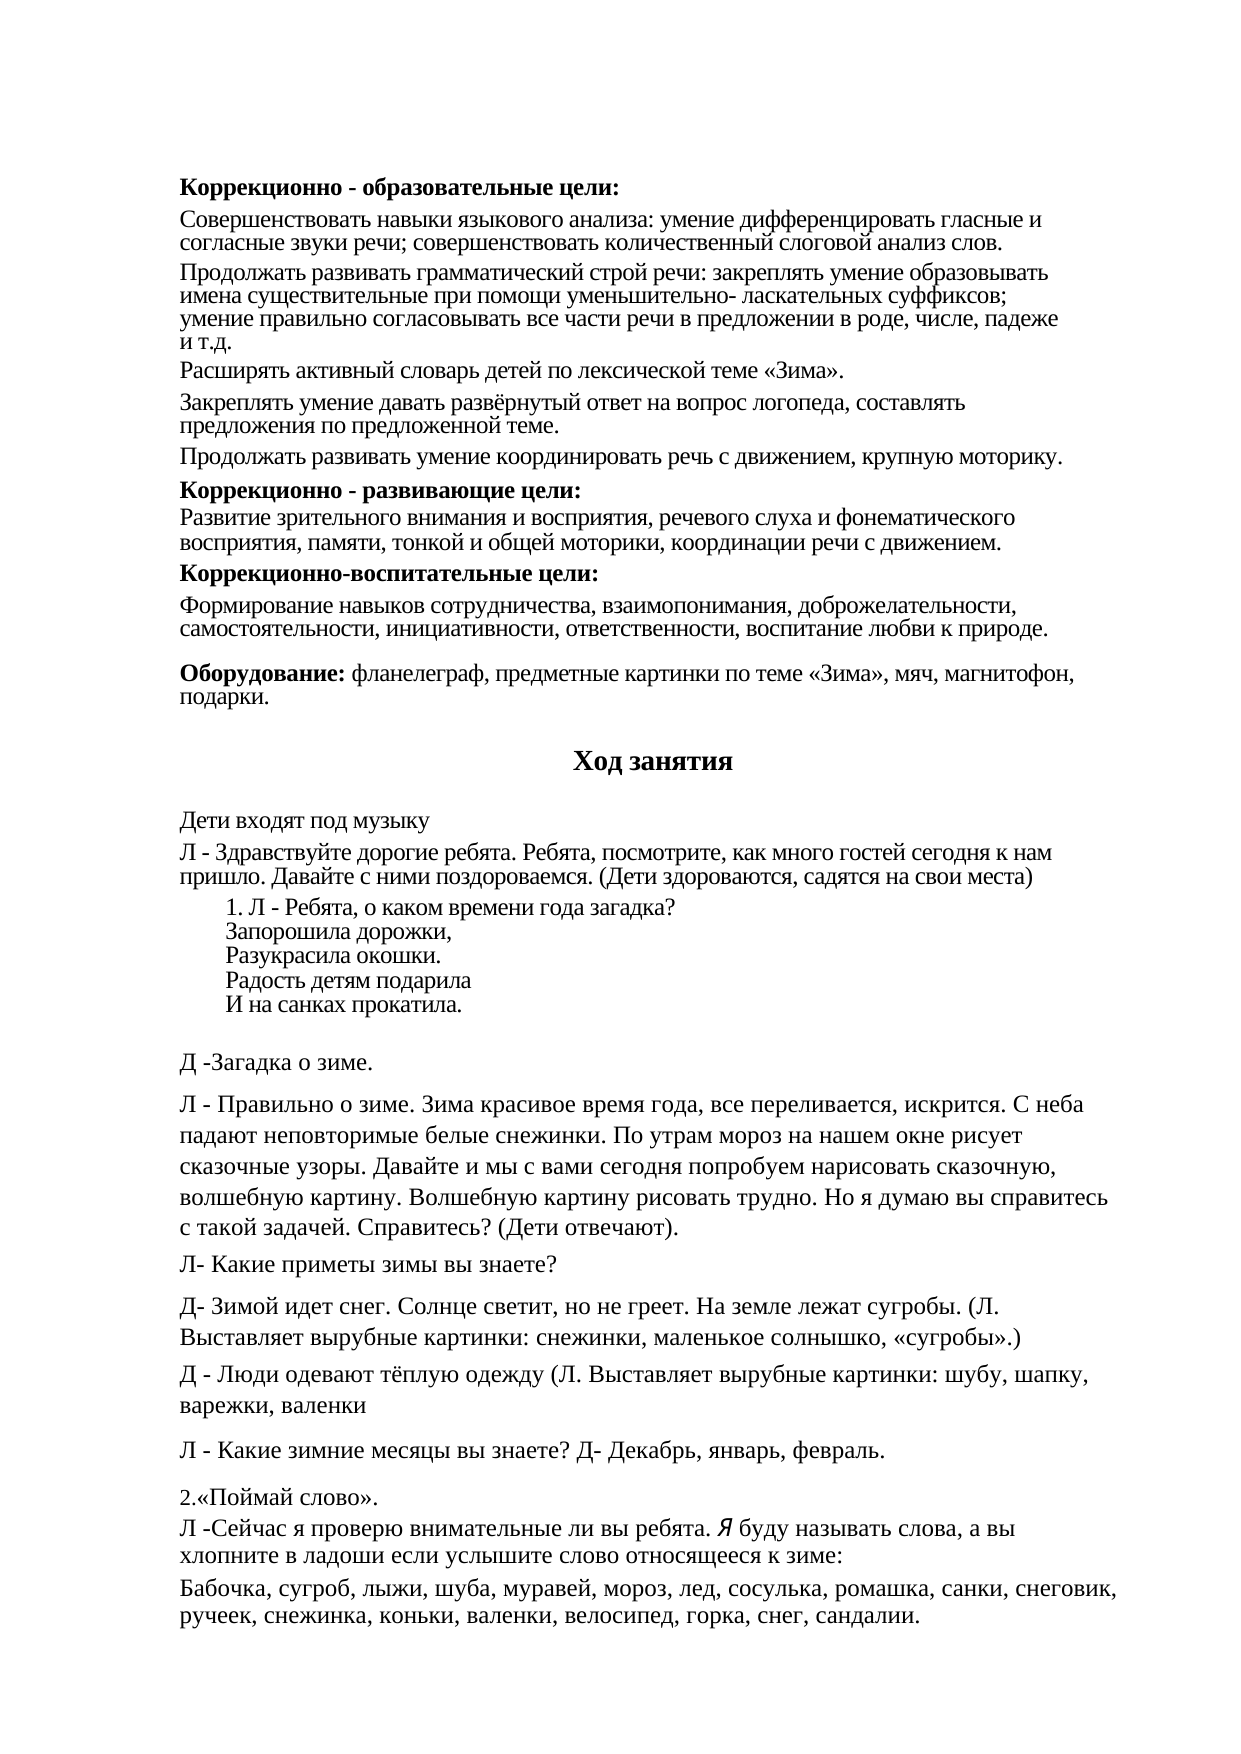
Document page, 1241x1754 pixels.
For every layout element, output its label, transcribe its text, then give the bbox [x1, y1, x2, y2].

text Ход занятия [734, 752, 1127, 776]
text Развитие зрительного внимания и восприятия, речевого слуха и фонематического восприятия, памяти, тонкой и общей моторики, координации речи с движением. [179, 505, 1127, 555]
list «Поймай слово». [179, 1468, 1152, 1515]
text Продолжать развивать грамматический строй речи: закреплять умение образовывать имена существительные при помощи уменьшительно- ласкательных суффиксов; умение правильно согласовывать все части речи в предложении в роде, числе, падеже и т.д. [179, 262, 1127, 354]
text Расширять активный словарь детей по лексической теме «Зима». [179, 363, 1152, 382]
text Л - Какие зимние месяцы вы знаете? Д- Декабрь, январь, февраль. [179, 1420, 1118, 1468]
text Дети входят под музыку [193, 813, 1152, 832]
text Коррекционно-воспитательные цели: [179, 566, 1152, 585]
text Закреплять умение давать развёрнутый ответ на вопрос логопеда, составлять предложения по предложенной теме. [179, 392, 1127, 438]
text Л - Здравствуйте дорогие ребята. Ребята, посмотрите, как много гостей сегодня к нам пришло. Давайте с ними поздороваемся. (Дети здороваются, садятся на свои места) [179, 841, 1127, 889]
text Бабочка, сугроб, лыжи, шуба, муравей, мороз, лед, сосулька, ромашка, санки, снеговик, ручеек, снежинка, коньки, валенки, велосипед, горка, снег, сандалии. [179, 1575, 1118, 1629]
text Л - Правильно о зиме. Зима красивое время года, все переливается, искрится. С неба падают неповторимые белые снежинки. По утрам мороз на нашем окне рисует сказочные узоры. Давайте и мы с вами сегодня попробуем нарисовать сказочную, волшебную картину. Волшебную картину рисовать трудно. Но я думаю вы справитесь с такой задачей. Справитесь? (Дети отвечают). [179, 1088, 1118, 1242]
text Совершенствовать навыки языкового анализа: умение дифференцировать гласные и согласные звуки речи; совершенствовать количественный слоговой анализ слов. [179, 208, 1127, 255]
text Продолжать развивать умение координировать речь с движением, крупную моторику. Коррекционно - развивающие цели: [179, 438, 1127, 505]
text Л- Какие приметы зимы вы знаете? [179, 1254, 1152, 1277]
text 1. Л - Ребята, о каком времени года загадка? Запорошила дорожки, Разукрасила окошки. Радость детям подарила И на санках прокатила. [225, 896, 816, 1017]
text Коррекционно - образовательные цели: [179, 180, 1152, 199]
text Формирование навыков сотрудничества, взаимопонимания, доброжелательности, самостоятельности, инициативности, ответственности, воспитание любви к природе. [179, 595, 1127, 642]
text Д - Люди одевают тёплую одежду (Л. Выставляет вырубные картинки: шубу, шапку, варежки, валенки [179, 1358, 1118, 1420]
text Л -Сейчас я проверю внимательные ли вы ребята. Я буду называть слова, а вы хлопните в ладоши если услышите слово относящееся к зиме: [179, 1515, 1118, 1569]
text Ход занятия [179, 752, 573, 776]
text Д -Загадка о зиме. [179, 1052, 1152, 1075]
text Д- Зимой идет снег. Солнце светит, но не греет. На земле лежат сугробы. (Л. Выставляет вырубные картинки: снежинки, маленькое солнышко, «сугробы».) [179, 1290, 1118, 1352]
text Оборудование: фланелеграф, предметные картинки по теме «Зима», мяч, магнитофон, подарки. [179, 662, 1127, 709]
